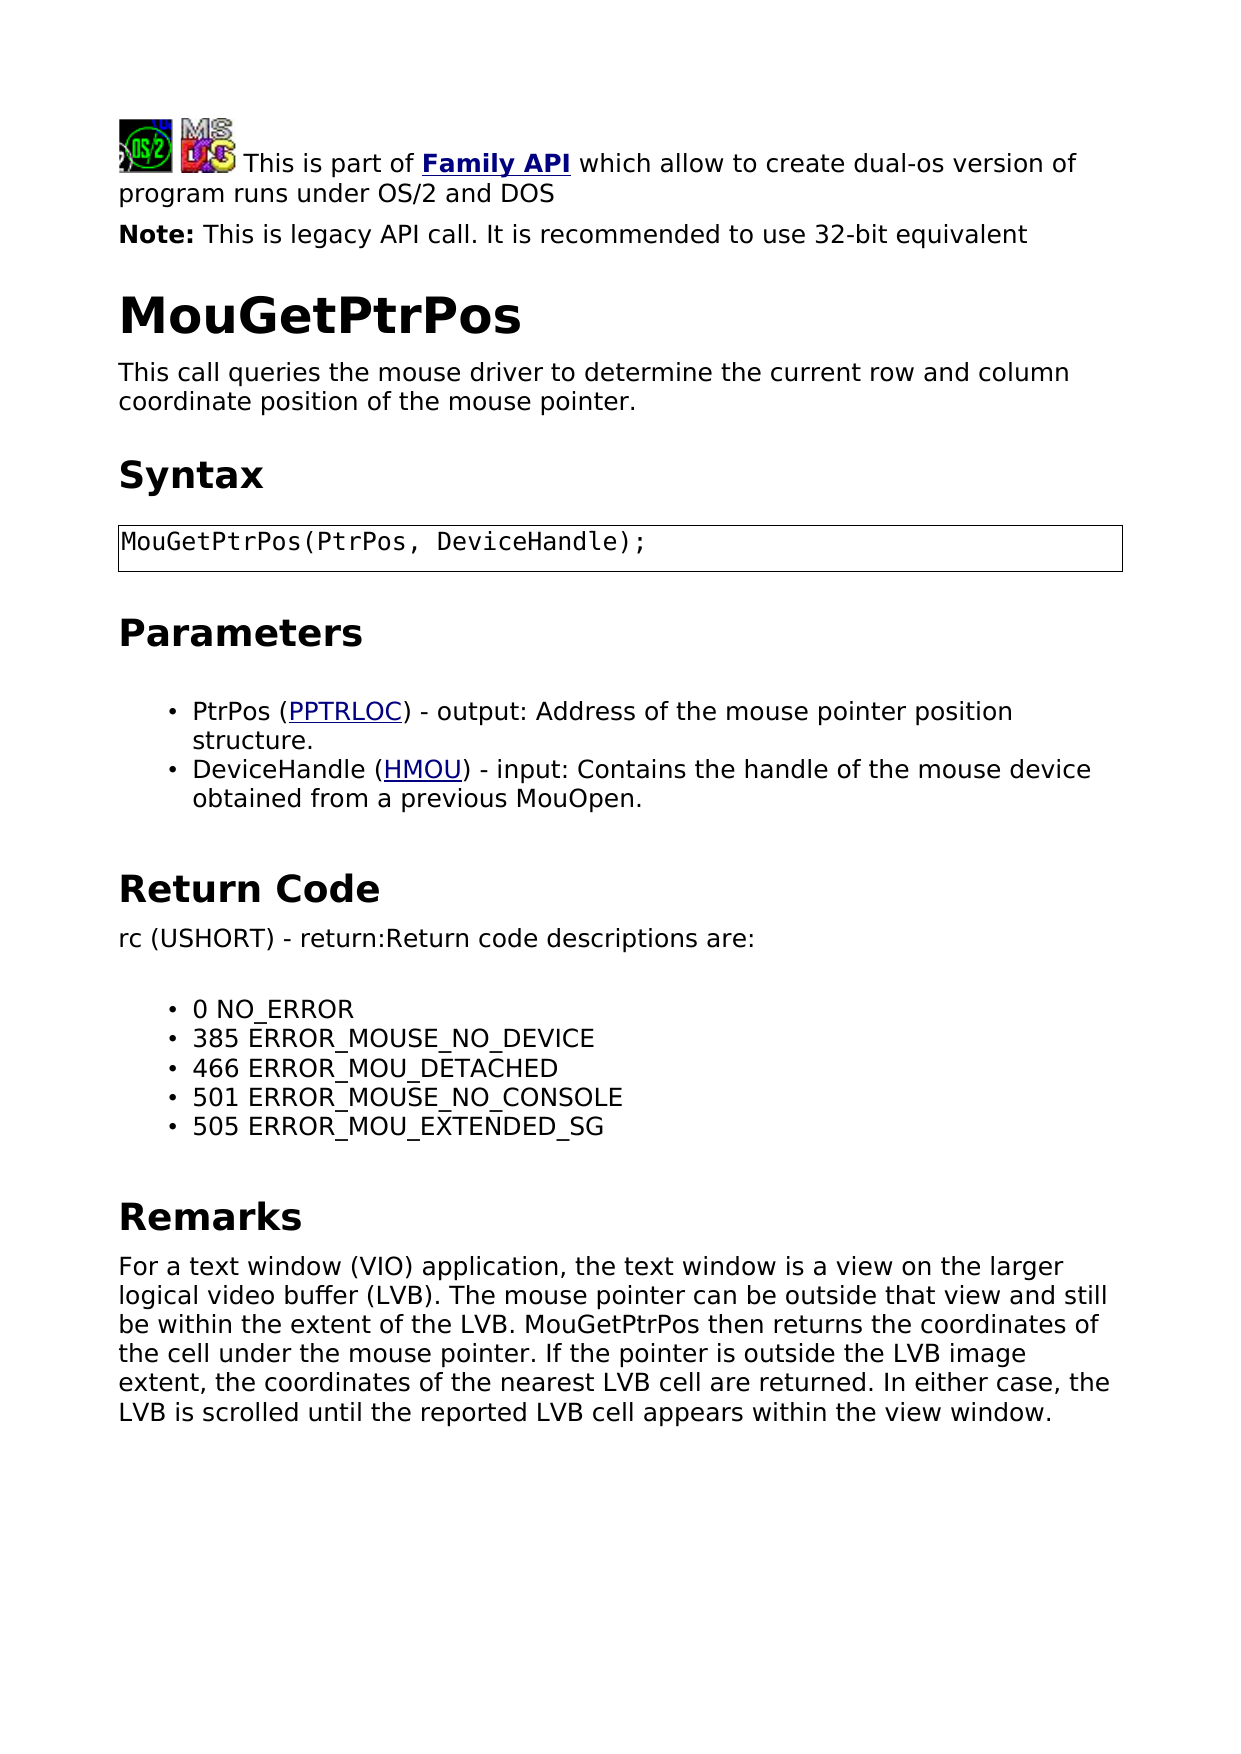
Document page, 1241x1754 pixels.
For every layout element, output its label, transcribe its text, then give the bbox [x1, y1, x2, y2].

list 385 ERROR_MOUSE_NO_DEVICE [177, 1024, 1122, 1054]
list 466 ERROR_MOU_DETACHED [177, 1054, 1122, 1083]
text rc (USHORT) - return:Return code descriptions are: [118, 924, 1122, 953]
list 501 ERROR_MOUSE_NO_CONSOLE [177, 1083, 1122, 1112]
text For a text window (VIO) application, the text window is a view on the larger logical video buffer (LVB). The mouse pointer can be outside that view and still be within the extent of the LVB. MouGetPtrPos then returns the coordinates of the cell under the mouse pointer. If the pointer is outside the LVB image extent, the coordinates of the nearest LVB cell are returned. In either case, the LVB is scrolled until the reported LVB cell appears within the view window. [118, 1252, 1122, 1427]
subtitle Return Code [118, 868, 1122, 912]
text This is part of Family API which allow to create dual-os version of program runs under OS/2 and DOS [118, 118, 1122, 208]
table_header MouGetPtrPos(PtrPos, DeviceHandle); [119, 526, 1122, 571]
picture [118, 118, 173, 173]
subtitle Syntax [118, 454, 1122, 497]
picture [180, 118, 236, 173]
subtitle Remarks [118, 1196, 1122, 1239]
list 505 ERROR_MOU_EXTENDED_SG [177, 1112, 1122, 1141]
list 0 NO_ERROR [177, 995, 1122, 1024]
list PtrPos (PPTRLOC) - output: Address of the mouse pointer position structure. [177, 697, 1122, 755]
text Note: This is legacy API call. It is recommended to use 32-bit equivalent [118, 220, 1122, 249]
list DeviceHandle (HMOU) - input: Contains the handle of the mouse device obtained from a previous MouOpen. [177, 755, 1122, 814]
subtitle MouGetPtrPos [118, 287, 1122, 345]
subtitle Parameters [118, 611, 1122, 655]
text This call queries the mouse driver to determine the current row and column coordinate position of the mouse pointer. [118, 358, 1122, 416]
